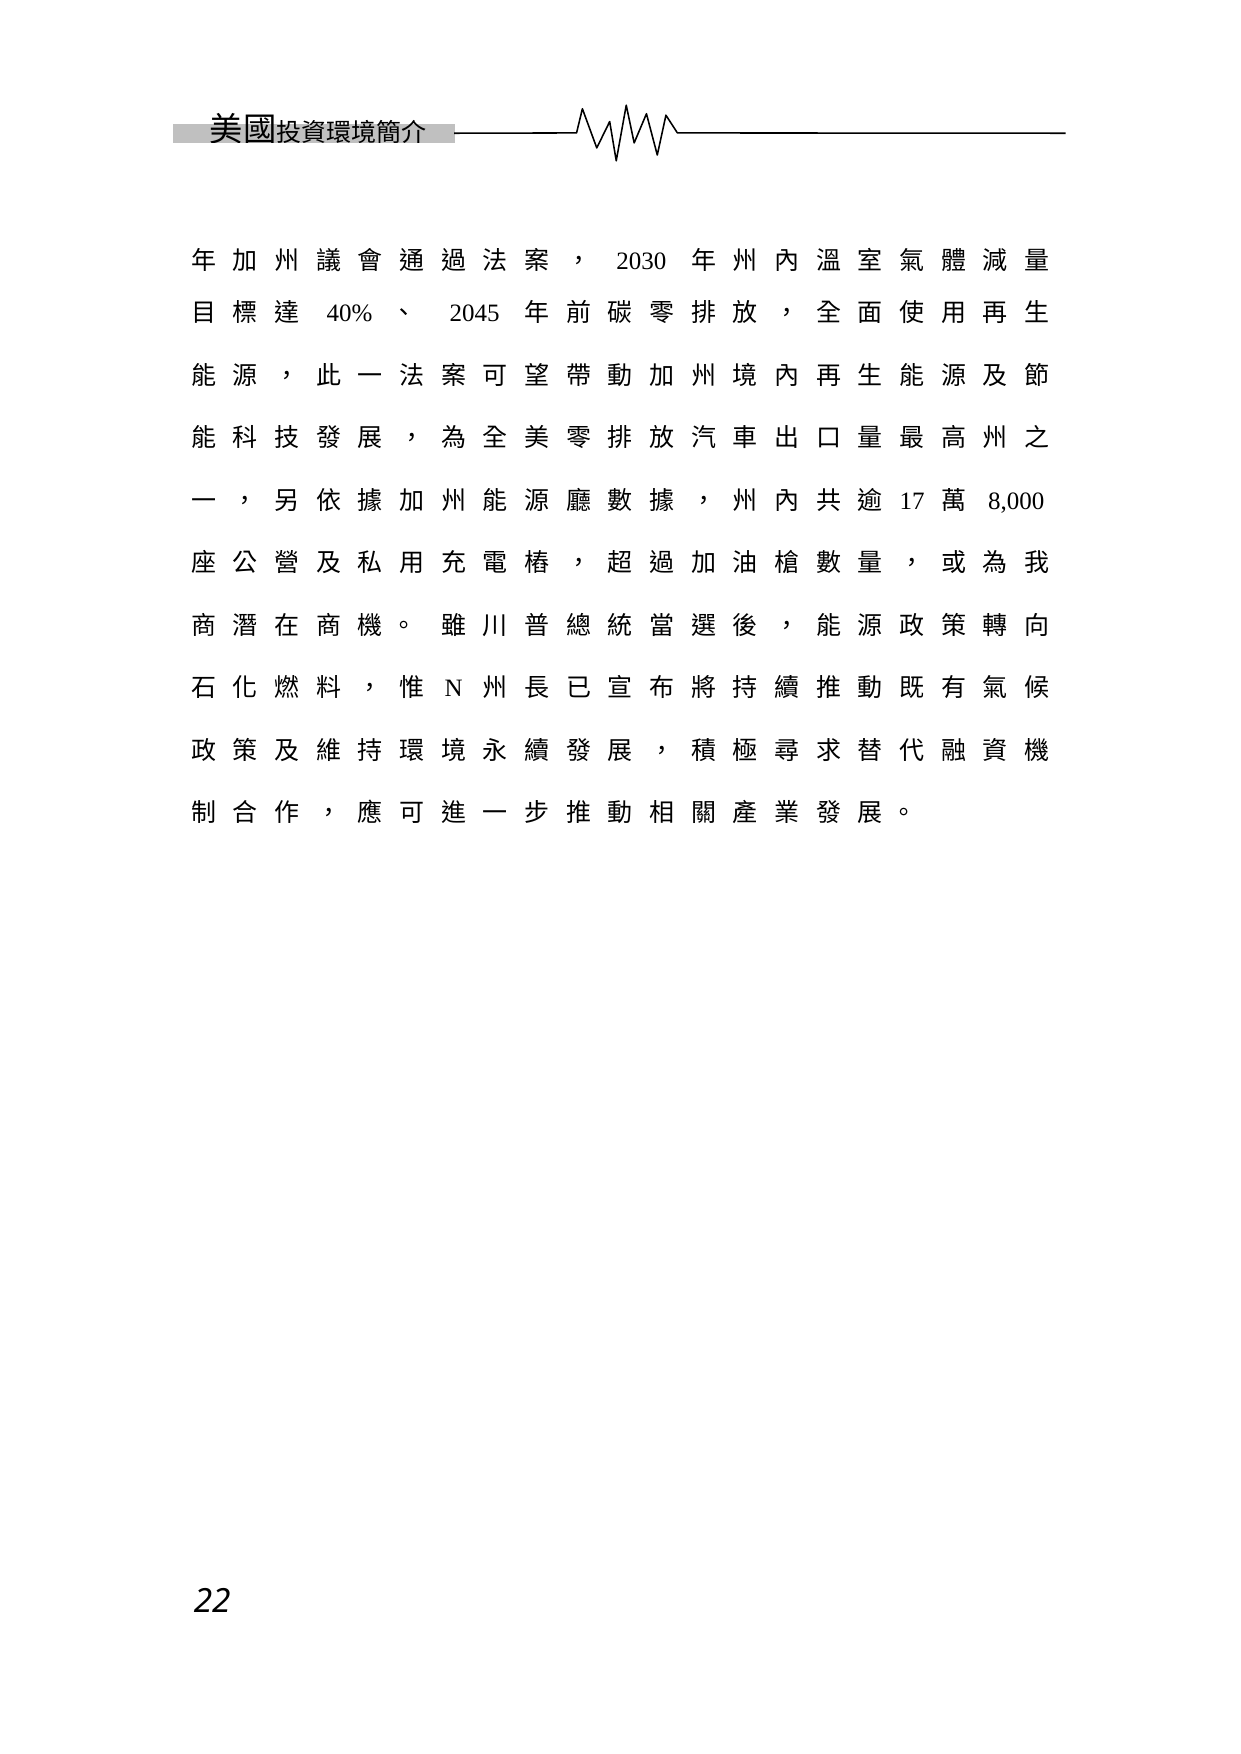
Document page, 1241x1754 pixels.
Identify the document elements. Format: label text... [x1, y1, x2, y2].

text 年加州議會通過法案，2030年州內溫室氣體減量目標達40%、2045年前碳零排放，全面使用再生能源，此一法案可望帶動加州境內再生能源及節能科技發展，為全美零排放汽車出口量最高州之一，另依據加州能源廳數據，州內共逾17萬8,000座公營及私用充電樁，超過加油槍數量，或為我商潛在商機。雖川普總統當選後，能源政策轉向石化燃料，惟N州長已宣布將持續推動既有氣候政策及維持環境永續發展，積極尋求替代融資機制合作，應可進一步推動相關產業發展。 [183, 207, 1058, 832]
